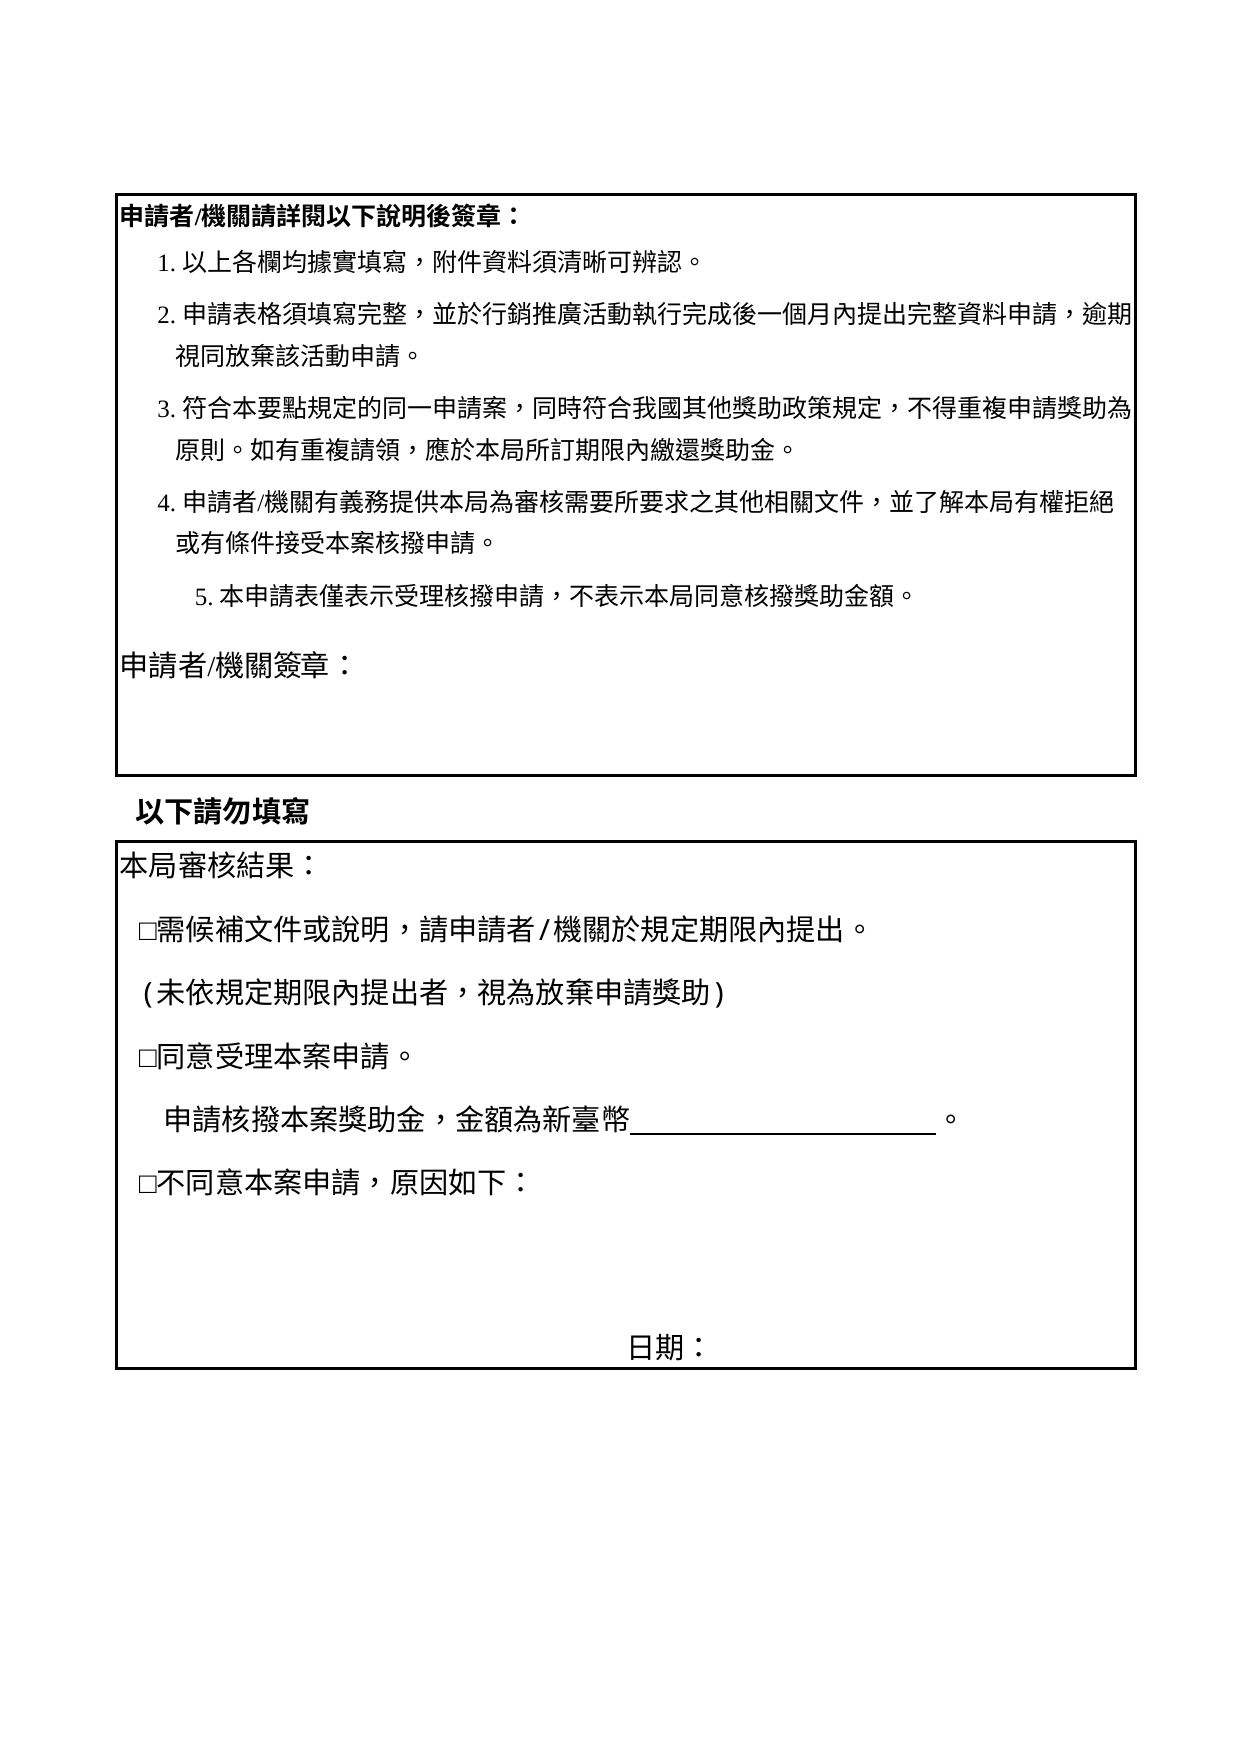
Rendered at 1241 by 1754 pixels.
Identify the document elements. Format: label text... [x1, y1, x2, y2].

text 以下請勿填寫 [110, 802, 1122, 827]
table_header 本局審核結果： □需候補文件或說明，請申請者/機關於規定期限內提出。 (未依規定期限內提出者，視為放棄申請獎助) □同意受理本案申請。 申請核撥本案獎助金，金額為新臺幣 。 □不同意本案申請，原因如下： 日期： [118, 843, 1134, 1367]
table_header 申請者/機關請詳閱以下說明後簽章： 以上各欄均據實填寫，附件資料須清晰可辨認。 申請表格須填寫完整，並於行銷推廣活動執行完成後一個月內提出完整資料申請，逾期視同放棄該活動申請。 符合本要點規定的同一申請案，同時符合我國其他獎助政策規定，不得重複申請獎助為原則。如有重複請領，應於本局所訂期限內繳還獎助金。 申請者/機關有義務提供本局為審核需要所要求之其他相關文件，並了解本局有權拒絕或有條件接受本案核撥申請。 本申請表僅表示受理核撥申請，不表示本局同意核撥獎助金額。 申請者/機關簽章： [118, 196, 1134, 774]
